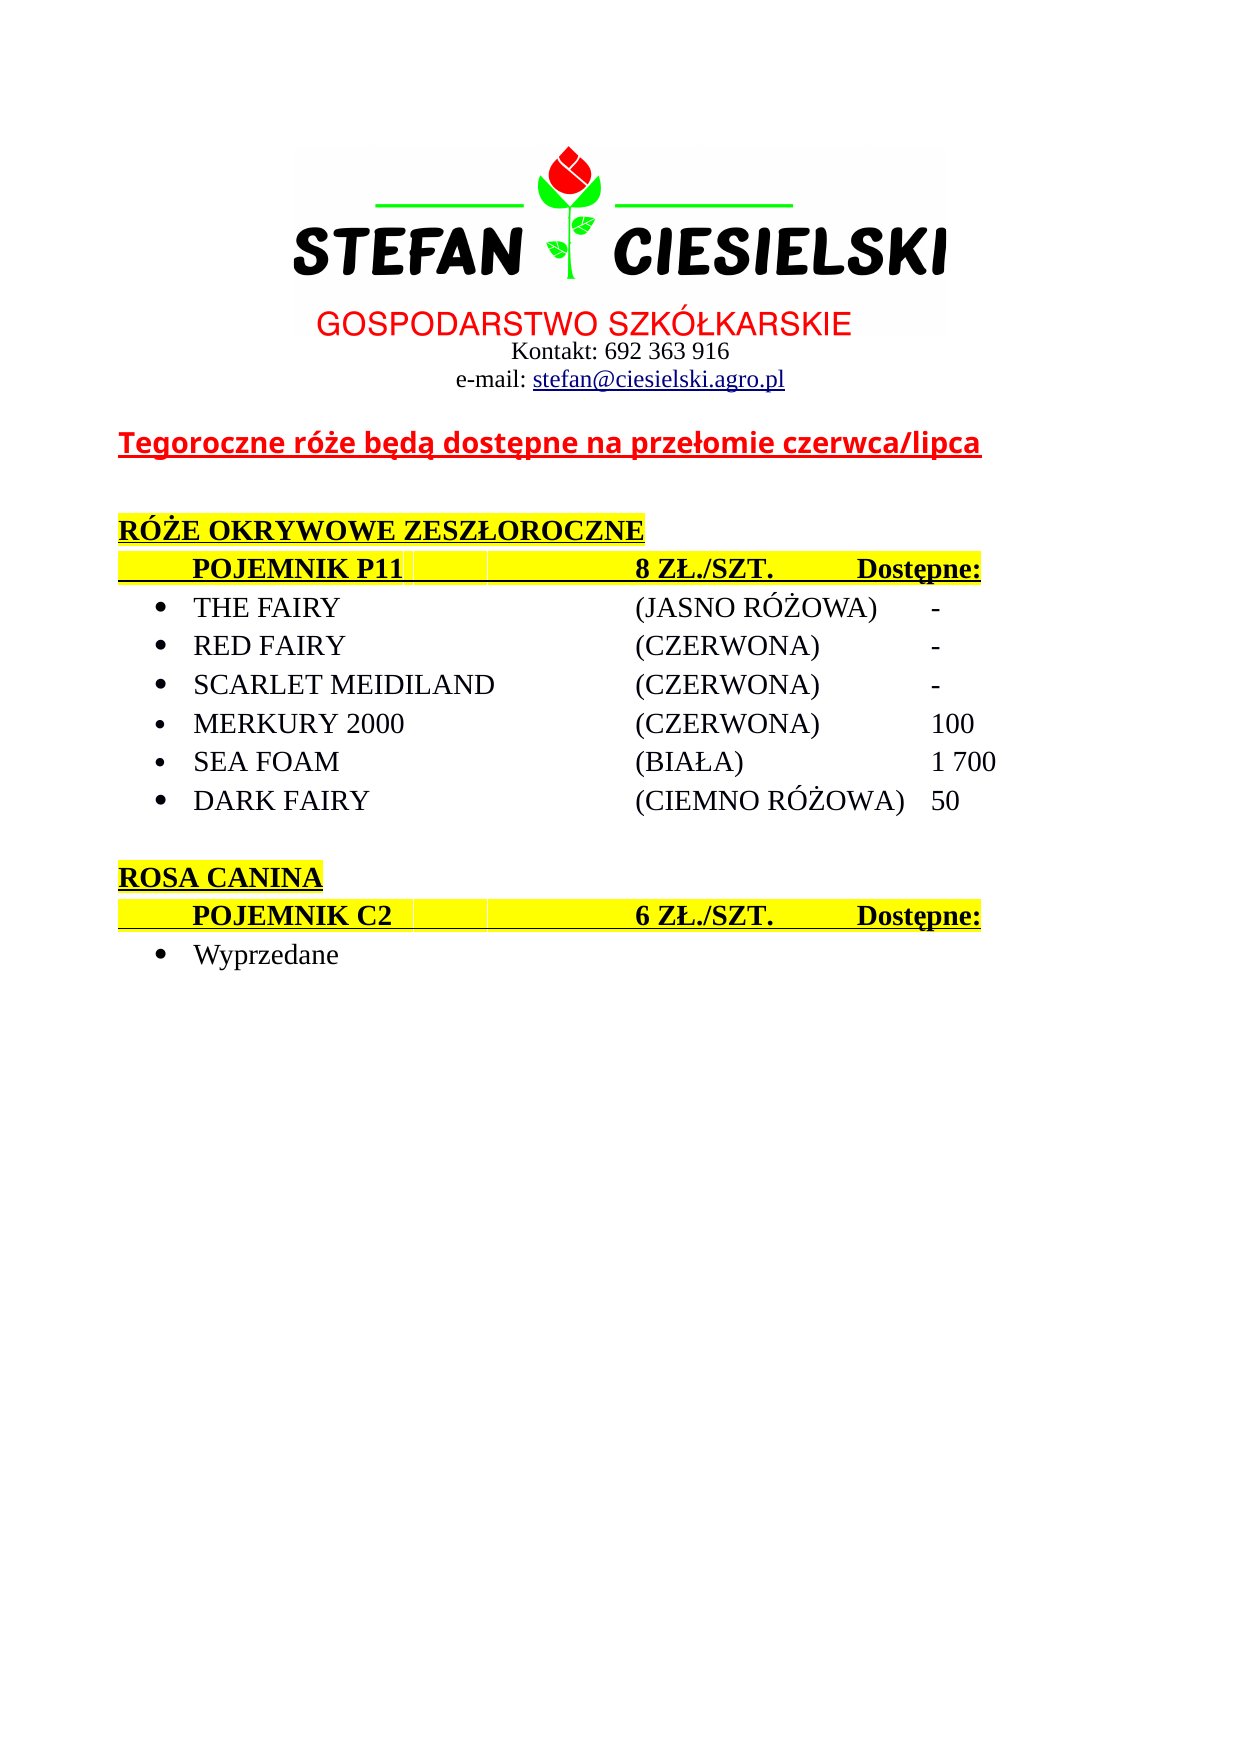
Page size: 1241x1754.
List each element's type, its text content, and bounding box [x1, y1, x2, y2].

list MERKURY 2000 (CZERWONA) 100 [156, 706, 1122, 739]
picture [293, 146, 947, 336]
text ROSA CANINA [118, 860, 1122, 893]
list SEA FOAM (BIAŁA) 1 700 [156, 744, 1122, 778]
text Tegoroczne róże będą dostępne na przełomie czerwca/lipca [118, 422, 1122, 462]
text POJEMNIK P11 8 ZŁ./SZT. Dostępne: [118, 551, 1122, 585]
list THE FAIRY (JASNO RÓŻOWA) - [156, 590, 1122, 623]
list Wyprzedane [156, 937, 1122, 971]
list DARK FAIRY (CIEMNO RÓŻOWA) 50 [156, 783, 1122, 816]
list SCARLET MEIDILAND (CZERWONA) - [156, 667, 1122, 701]
text e-mail: stefan@ciesielski.agro.pl [118, 364, 1122, 393]
list RED FAIRY (CZERWONA) - [156, 628, 1122, 662]
text POJEMNIK C2 6 ZŁ./SZT. Dostępne: [118, 898, 1122, 932]
text Kontakt: 692 363 916 [118, 336, 1122, 364]
text RÓŻE OKRYWOWE ZESZŁOROCZNE [118, 513, 1122, 546]
